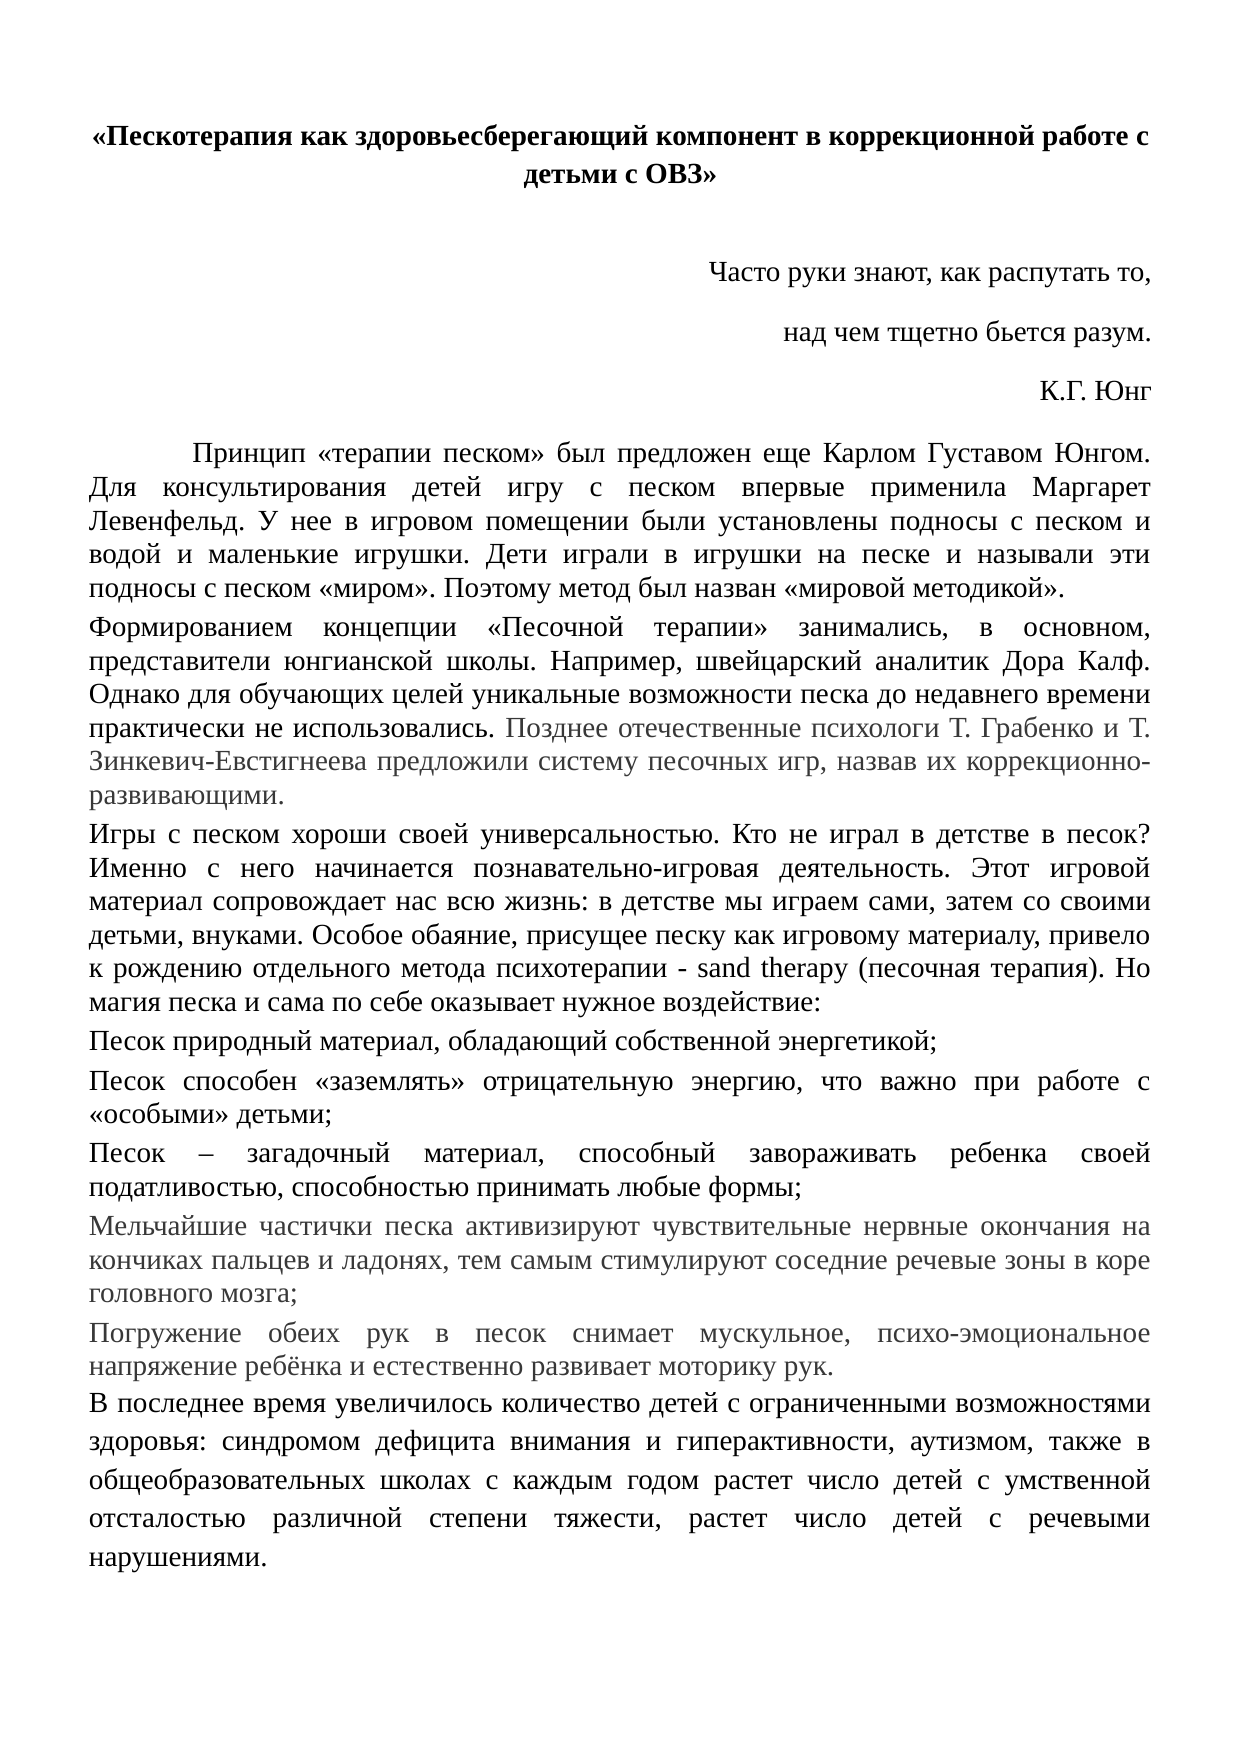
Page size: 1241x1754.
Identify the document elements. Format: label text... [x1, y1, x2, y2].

text В последнее время увеличилось количество детей с ограниченными возможностями здоровья: синдромом дефицита внимания и гиперактивности, аутизмом, также в общеобразовательных школах с каждым годом растет число детей с умственной отсталостью различной степени тяжести, растет число детей с речевыми нарушениями. [89, 1385, 1152, 1573]
text Часто руки знают, как распутать то, [89, 254, 1152, 288]
text Песок природный материал, обладающий собственной энергетикой; [89, 1023, 1152, 1057]
text «Пескотерапия как здоровьесберегающий компонент в коррекционной работе с детьми с ОВЗ» [89, 118, 1152, 190]
text Песок – загадочный материал, способный завораживать ребенка своей податливостью, способностью принимать любые формы; [89, 1136, 1152, 1203]
text К.Г. Юнг [89, 373, 1152, 407]
text Погружение обеих рук в песок снимает мускульное, психо-эмоциональное напряжение ребёнка и естественно развивает моторику рук. [89, 1315, 1152, 1382]
text над чем тщетно бьется разум. [89, 314, 1152, 347]
text Игры с песком хороши своей универсальностью. Кто не играл в детстве в песок? Именно с него начинается познавательно-игровая деятельность. Этот игровой материал сопровождает нас всю жизнь: в детстве мы играем сами, затем со своими детьми, внуками. Особое обаяние, присущее песку как игровому материалу, привело к рождению отдельного метода психотерапии - sand therapy (песочная терапия). Но магия песка и сама по себе оказывает нужное воздействие: [89, 816, 1152, 1017]
text Формированием концепции «Песочной терапии» занимались, в основном, представители юнгианской школы. Например, швейцарский аналитик Дора Калф. Однако для обучающих целей уникальные возможности песка до недавнего времени практически не использовались. Позднее отечественные психологи Т. Грабенко и Т. Зинкевич-Евстигнеева предложили систему песочных игр, назвав их коррекционно-развивающими. [89, 609, 1152, 810]
text Мельчайшие частички песка активизируют чувствительные нервные окончания на кончиках пальцев и ладонях, тем самым стимулируют соседние речевые зоны в коре головного мозга; [89, 1208, 1152, 1309]
text Песок способен «заземлять» отрицательную энергию, что важно при работе с «особыми» детьми; [89, 1063, 1152, 1130]
text Принцип «терапии песком» был предложен еще Карлом Густавом Юнгом. Для консультирования детей игру с песком впервые применила Маргарет Левенфельд. У нее в игровом помещении были установлены подносы с песком и водой и маленькие игрушки. Дети играли в игрушки на песке и называли эти подносы с песком «миром». Поэтому метод был назван «мировой методикой». [89, 436, 1152, 603]
